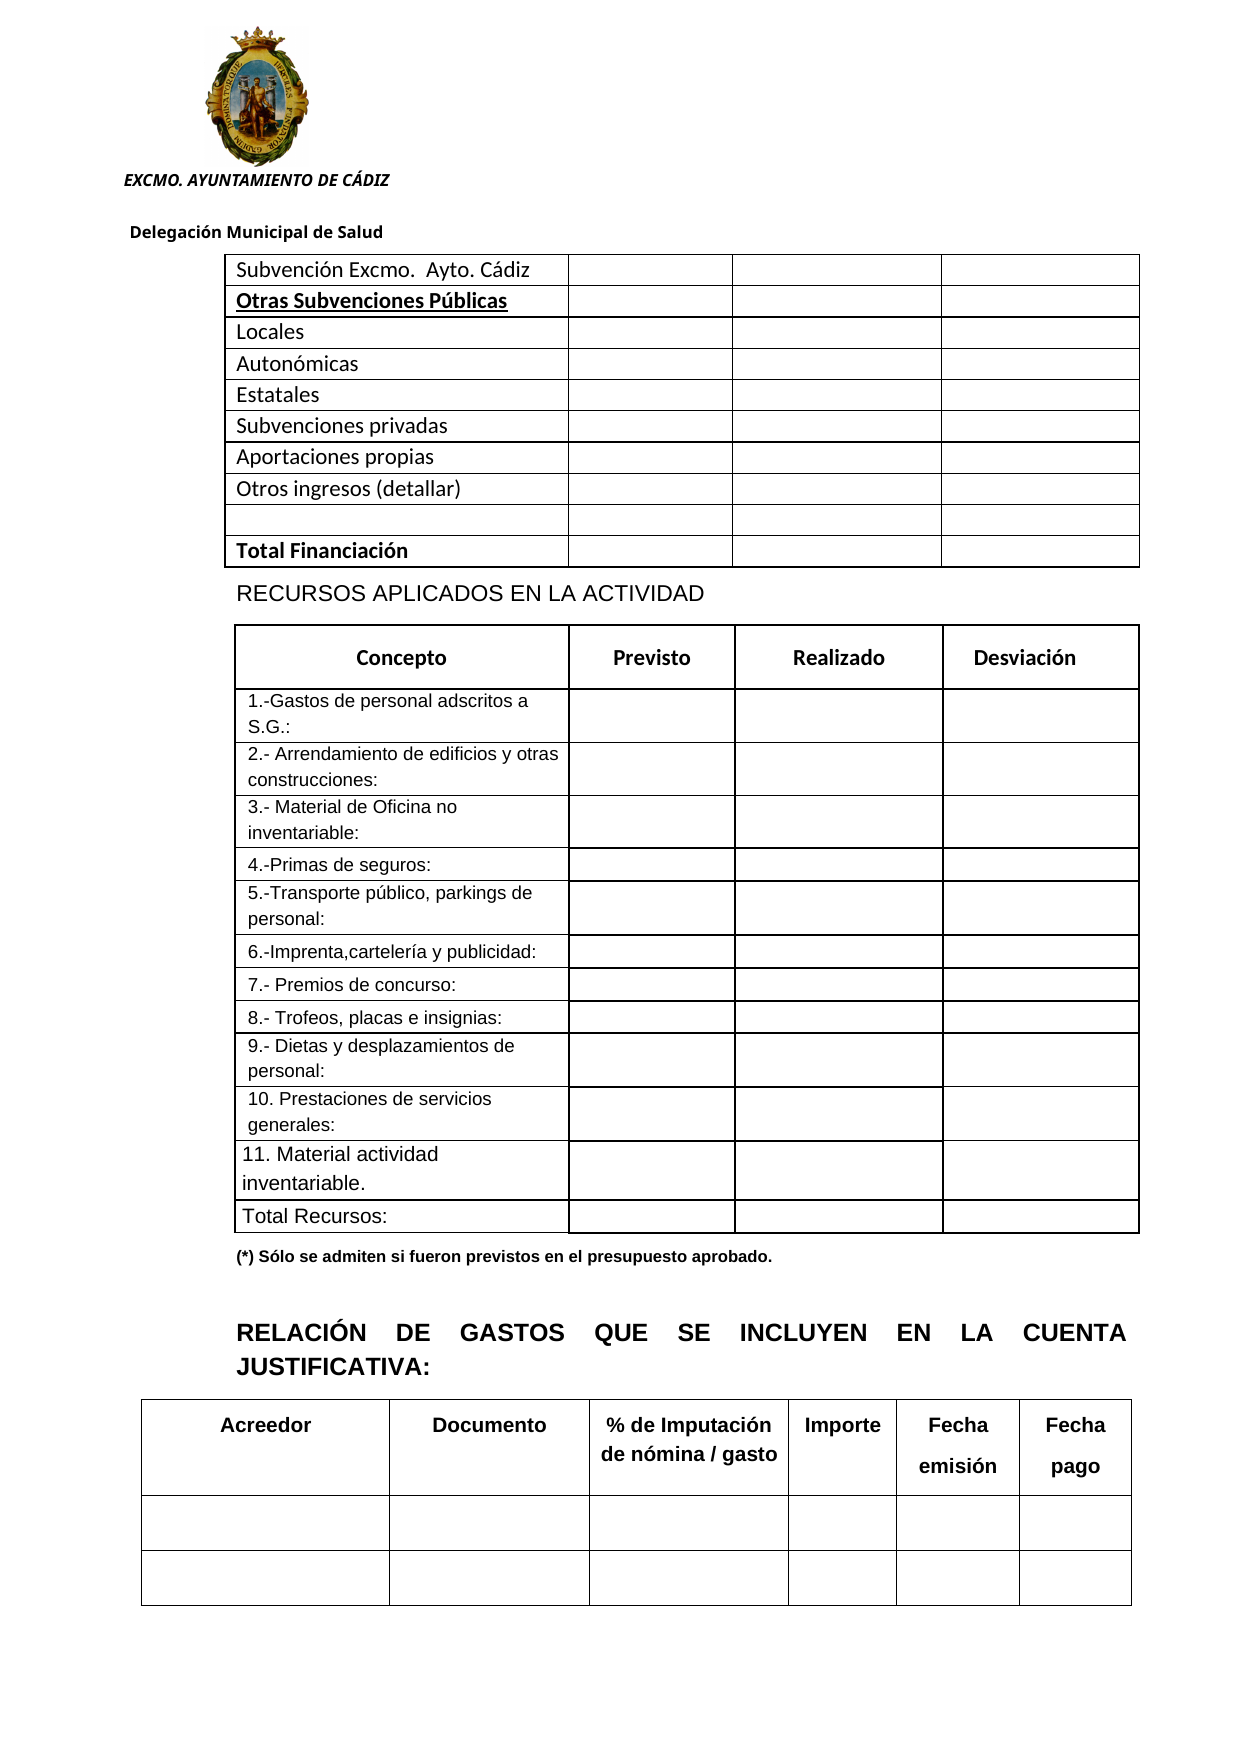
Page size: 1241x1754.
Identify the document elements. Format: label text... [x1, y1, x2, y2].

table_cell Autonómicas [226, 349, 568, 379]
table_cell [942, 286, 1139, 316]
table_cell [569, 318, 732, 348]
table_cell [944, 969, 1138, 999]
table_cell [944, 936, 1138, 967]
table_cell [590, 1496, 788, 1550]
table_cell 11. Material actividad inventariable. [236, 1141, 568, 1199]
table_cell [789, 1496, 896, 1550]
table_cell [733, 318, 941, 348]
table_cell [942, 443, 1139, 473]
table_header % de Imputación de nómina / gasto [590, 1400, 788, 1495]
table_cell [569, 411, 732, 441]
table_cell [944, 1087, 1138, 1140]
table_cell 1.-Gastos de personal adscritos a S.G.: [236, 690, 568, 742]
table_cell Subvenciones privadas [226, 411, 568, 441]
table_cell [789, 1551, 896, 1605]
table_cell Total Financiación [226, 536, 568, 566]
picture [204, 26, 309, 167]
table_cell [733, 536, 941, 566]
table_cell [570, 882, 734, 934]
table_cell [1020, 1551, 1131, 1605]
table_cell [226, 505, 568, 535]
table_cell [733, 474, 941, 504]
table_header Importe [789, 1400, 896, 1495]
table_cell [944, 1002, 1138, 1032]
table_cell [733, 505, 941, 535]
table_cell [569, 505, 732, 535]
table_cell [590, 1551, 788, 1605]
table_cell [944, 1201, 1138, 1232]
table_cell [733, 411, 941, 441]
table_header Concepto [236, 626, 568, 688]
table_cell [570, 796, 734, 847]
table_cell [142, 1496, 389, 1550]
table_cell [569, 286, 732, 316]
table_cell [570, 1088, 734, 1140]
table_cell [733, 443, 941, 473]
table_cell 9.- Dietas y desplazamientos de personal: [236, 1034, 568, 1086]
table_cell [736, 936, 942, 967]
table_header Realizado [736, 626, 942, 688]
table_cell [736, 1034, 942, 1086]
table_cell [736, 969, 942, 999]
table_cell [569, 255, 732, 285]
table_cell [942, 318, 1139, 348]
table_header Previsto [570, 626, 734, 688]
table_cell Locales [226, 318, 568, 348]
table_cell [944, 849, 1138, 880]
table_header Fecha pago [1020, 1400, 1131, 1495]
text RELACIÓN DE GASTOS QUE SE INCLUYEN EN LA CUENTA JUSTIFICATIVA: [236, 1318, 1128, 1381]
table_cell [897, 1496, 1019, 1550]
table_cell [736, 1088, 942, 1140]
table_cell [569, 380, 732, 410]
table_cell [944, 796, 1138, 847]
table_cell [942, 505, 1139, 535]
table_cell Total Recursos: [236, 1201, 568, 1232]
table_cell [390, 1496, 589, 1550]
table_cell [390, 1551, 589, 1605]
table_cell [569, 536, 732, 566]
table_cell 7.- Premios de concurso: [236, 968, 568, 999]
table_cell [942, 474, 1139, 504]
table_header Acreedor [142, 1400, 389, 1495]
table_cell 3.- Material de Oficina no inventariable: [236, 796, 568, 847]
table_cell [733, 255, 941, 285]
table_header Fecha emisión [897, 1400, 1019, 1495]
table_cell [942, 349, 1139, 379]
table_cell [570, 1002, 734, 1032]
table_cell [942, 380, 1139, 410]
table_cell [733, 380, 941, 410]
table_cell 6.-Imprenta,cartelería y publicidad: [236, 935, 568, 967]
table_cell [570, 936, 734, 967]
table_cell 5.-Transporte público, parkings de personal: [236, 881, 568, 934]
table_cell Subvención Excmo. Ayto. Cádiz [226, 255, 568, 285]
table_cell [736, 1002, 942, 1032]
table_cell 2.- Arrendamiento de edificios y otras construcciones: [236, 743, 568, 794]
table_cell [733, 286, 941, 316]
table_cell 10. Prestaciones de servicios generales: [236, 1087, 568, 1140]
text RECURSOS APLICADOS EN LA ACTIVIDAD [236, 580, 1128, 606]
table_cell [944, 690, 1138, 742]
table_cell [570, 1034, 734, 1086]
table_cell [569, 443, 732, 473]
table_cell [944, 1034, 1138, 1086]
table_cell [569, 349, 732, 379]
table_cell [570, 1201, 734, 1232]
table_cell [736, 743, 942, 794]
table_cell Aportaciones propias [226, 443, 568, 473]
text (*) Sólo se admiten si fueron previstos en el presupuesto aprobado. [236, 1247, 1128, 1266]
table_header Documento [390, 1400, 589, 1495]
table_cell [570, 1142, 734, 1199]
table_cell Otros ingresos (detallar) [226, 474, 568, 504]
table_cell [897, 1551, 1019, 1605]
table_cell 8.- Trofeos, placas e insignias: [236, 1001, 568, 1032]
table_cell [736, 1142, 942, 1199]
table_cell [570, 969, 734, 999]
table_cell [736, 882, 942, 934]
table_cell [736, 849, 942, 880]
table_cell [142, 1551, 389, 1605]
table_cell [942, 255, 1139, 285]
table_cell [942, 536, 1139, 566]
table_cell [1020, 1496, 1131, 1550]
table_cell [944, 1141, 1138, 1199]
table_cell [736, 690, 942, 742]
table_cell [736, 796, 942, 847]
table_cell Otras Subvenciones Públicas [226, 286, 568, 316]
table_header Desviación [944, 626, 1138, 688]
table_cell [736, 1201, 942, 1232]
table_cell Estatales [226, 380, 568, 410]
table_cell [942, 411, 1139, 441]
table_cell [570, 849, 734, 880]
table_cell [733, 349, 941, 379]
table_cell [944, 743, 1138, 794]
table_cell [570, 690, 734, 742]
table_cell [944, 882, 1138, 934]
table_cell [570, 743, 734, 794]
table_cell 4.-Primas de seguros: [236, 848, 568, 880]
table_cell [569, 474, 732, 504]
